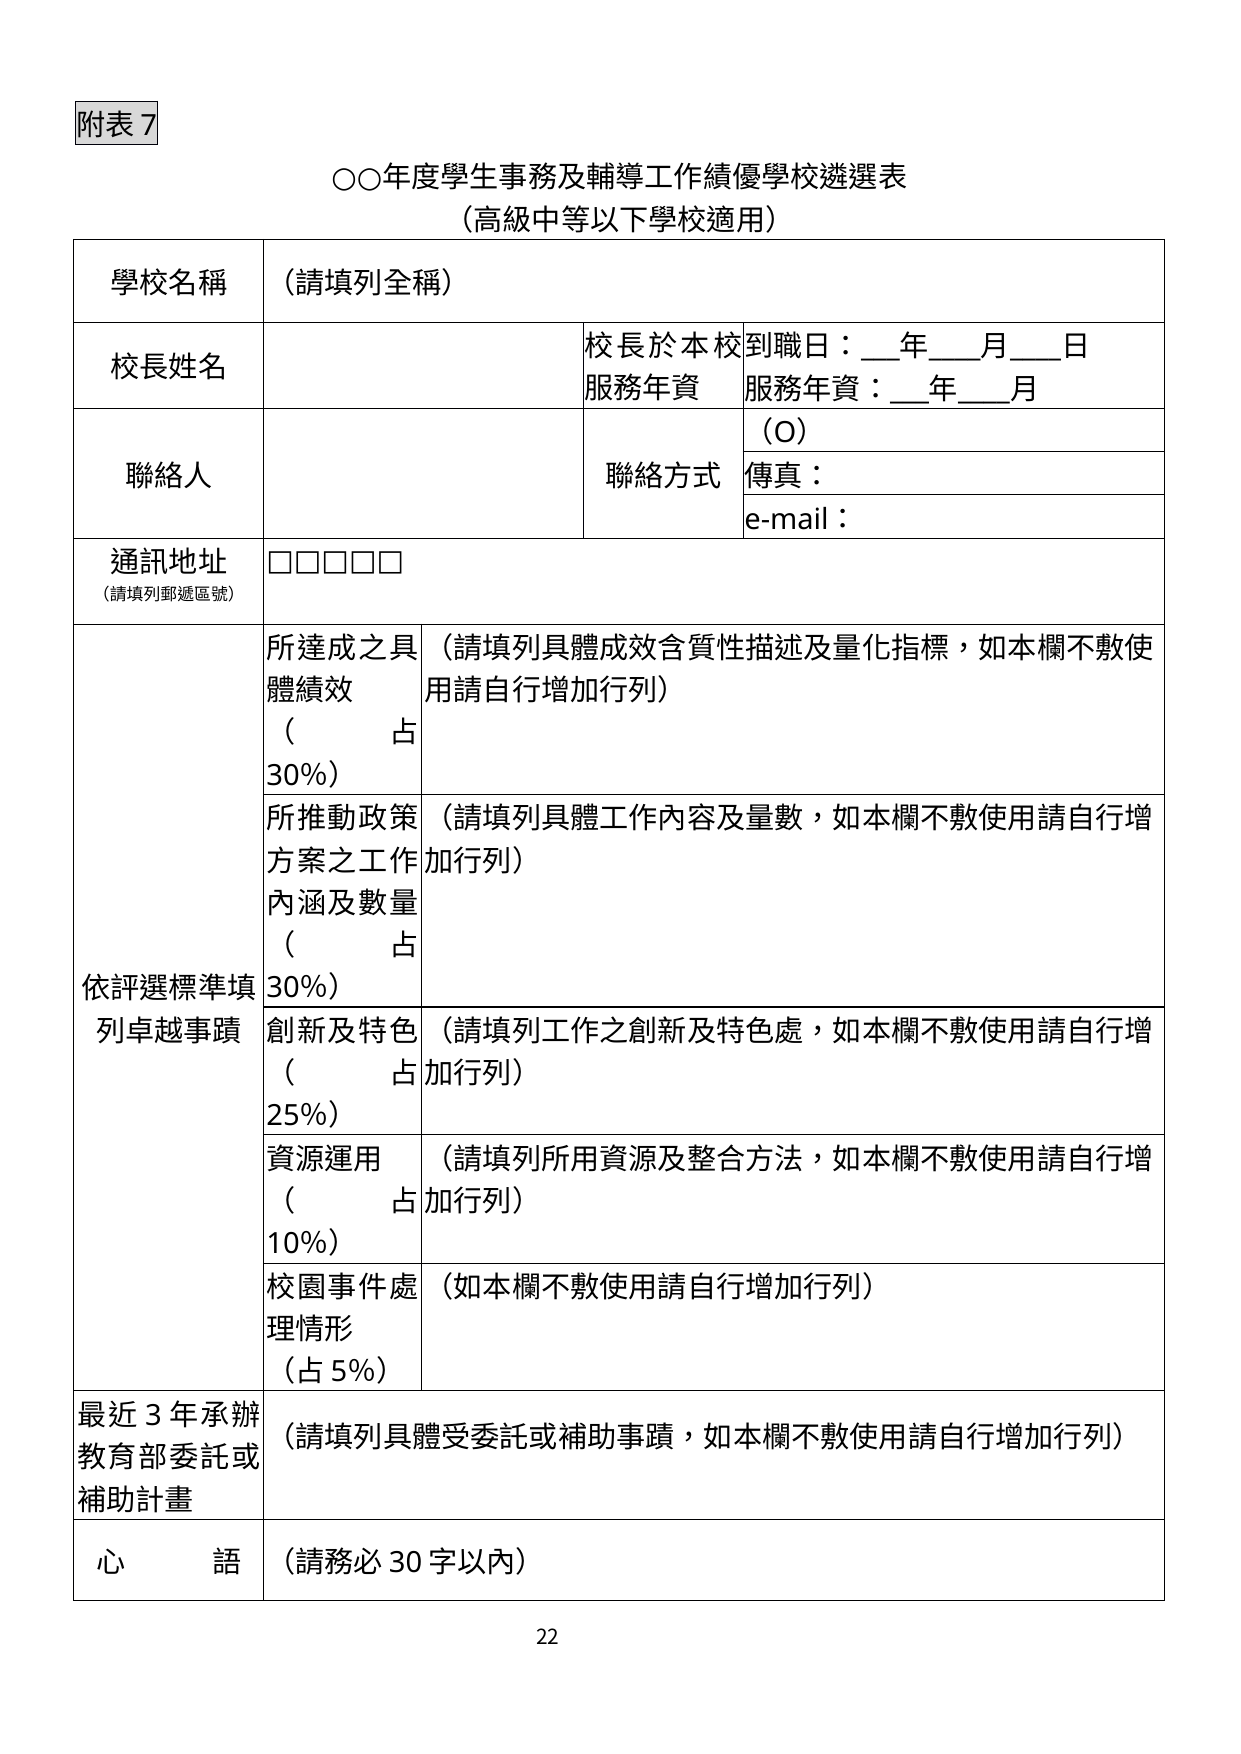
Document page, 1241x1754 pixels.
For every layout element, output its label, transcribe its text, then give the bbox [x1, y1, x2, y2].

table_cell 資源運用 （占10％） [264, 1135, 421, 1262]
table_cell （請填列工作之創新及特色處，如本欄不敷使用請自行增加行列） [422, 1008, 1164, 1134]
table_cell （請填列所用資源及整合方法，如本欄不敷使用請自行增加行列） [422, 1135, 1164, 1262]
table_cell 所推動政策方案之工作內涵及數量（占30％） [264, 795, 421, 1006]
table_cell 校長於本校服務年資 [584, 323, 743, 408]
table_cell （請填列具體受委託或補助事蹟，如本欄不敷使用請自行增加行列） [264, 1391, 1164, 1518]
table_cell 校長姓名 [74, 323, 263, 408]
text 附表7 [75, 79, 1165, 154]
table_cell 傳真： [744, 452, 1164, 494]
table_cell 心 語 [74, 1520, 263, 1600]
table_cell （O） [744, 409, 1164, 451]
table_cell [264, 323, 583, 408]
table_cell 學校名稱 [74, 240, 263, 322]
table_cell 創新及特色（占25％） [264, 1008, 421, 1134]
table_cell 最近3年承辦教育部委託或補助計畫 [74, 1391, 263, 1518]
table_cell [264, 409, 583, 538]
table_cell （請務必30字以內） [264, 1520, 1164, 1600]
table_cell 通訊地址 （請填列郵遞區號） [74, 539, 263, 623]
table_cell 聯絡方式 [584, 409, 743, 538]
table_cell （請填列全稱） [264, 240, 1164, 322]
table_cell e-mail： [744, 495, 1164, 538]
table_cell （請填列具體工作內容及量數，如本欄不敷使用請自行增加行列） [422, 795, 1164, 1006]
table_cell 所達成之具體績效 （占30％） [264, 625, 421, 794]
table_cell （請填列具體成效含質性描述及量化指標，如本欄不敷使用請自行增加行列） [422, 625, 1164, 794]
table_cell 依評選標準填列卓越事蹟 [74, 625, 263, 1390]
table_cell 聯絡人 [74, 409, 263, 538]
table_cell 到職日：___年____月____日 服務年資：___年____月 [744, 323, 1164, 408]
table_cell □□□□□ [264, 539, 1164, 623]
table_cell （如本欄不敷使用請自行增加行列） [422, 1264, 1164, 1390]
table_cell 校園事件處理情形 （占5％） [264, 1264, 421, 1390]
table_header ○○年度學生事務及輔導工作績優學校遴選表 （高級中等以下學校適用） [74, 154, 1164, 239]
